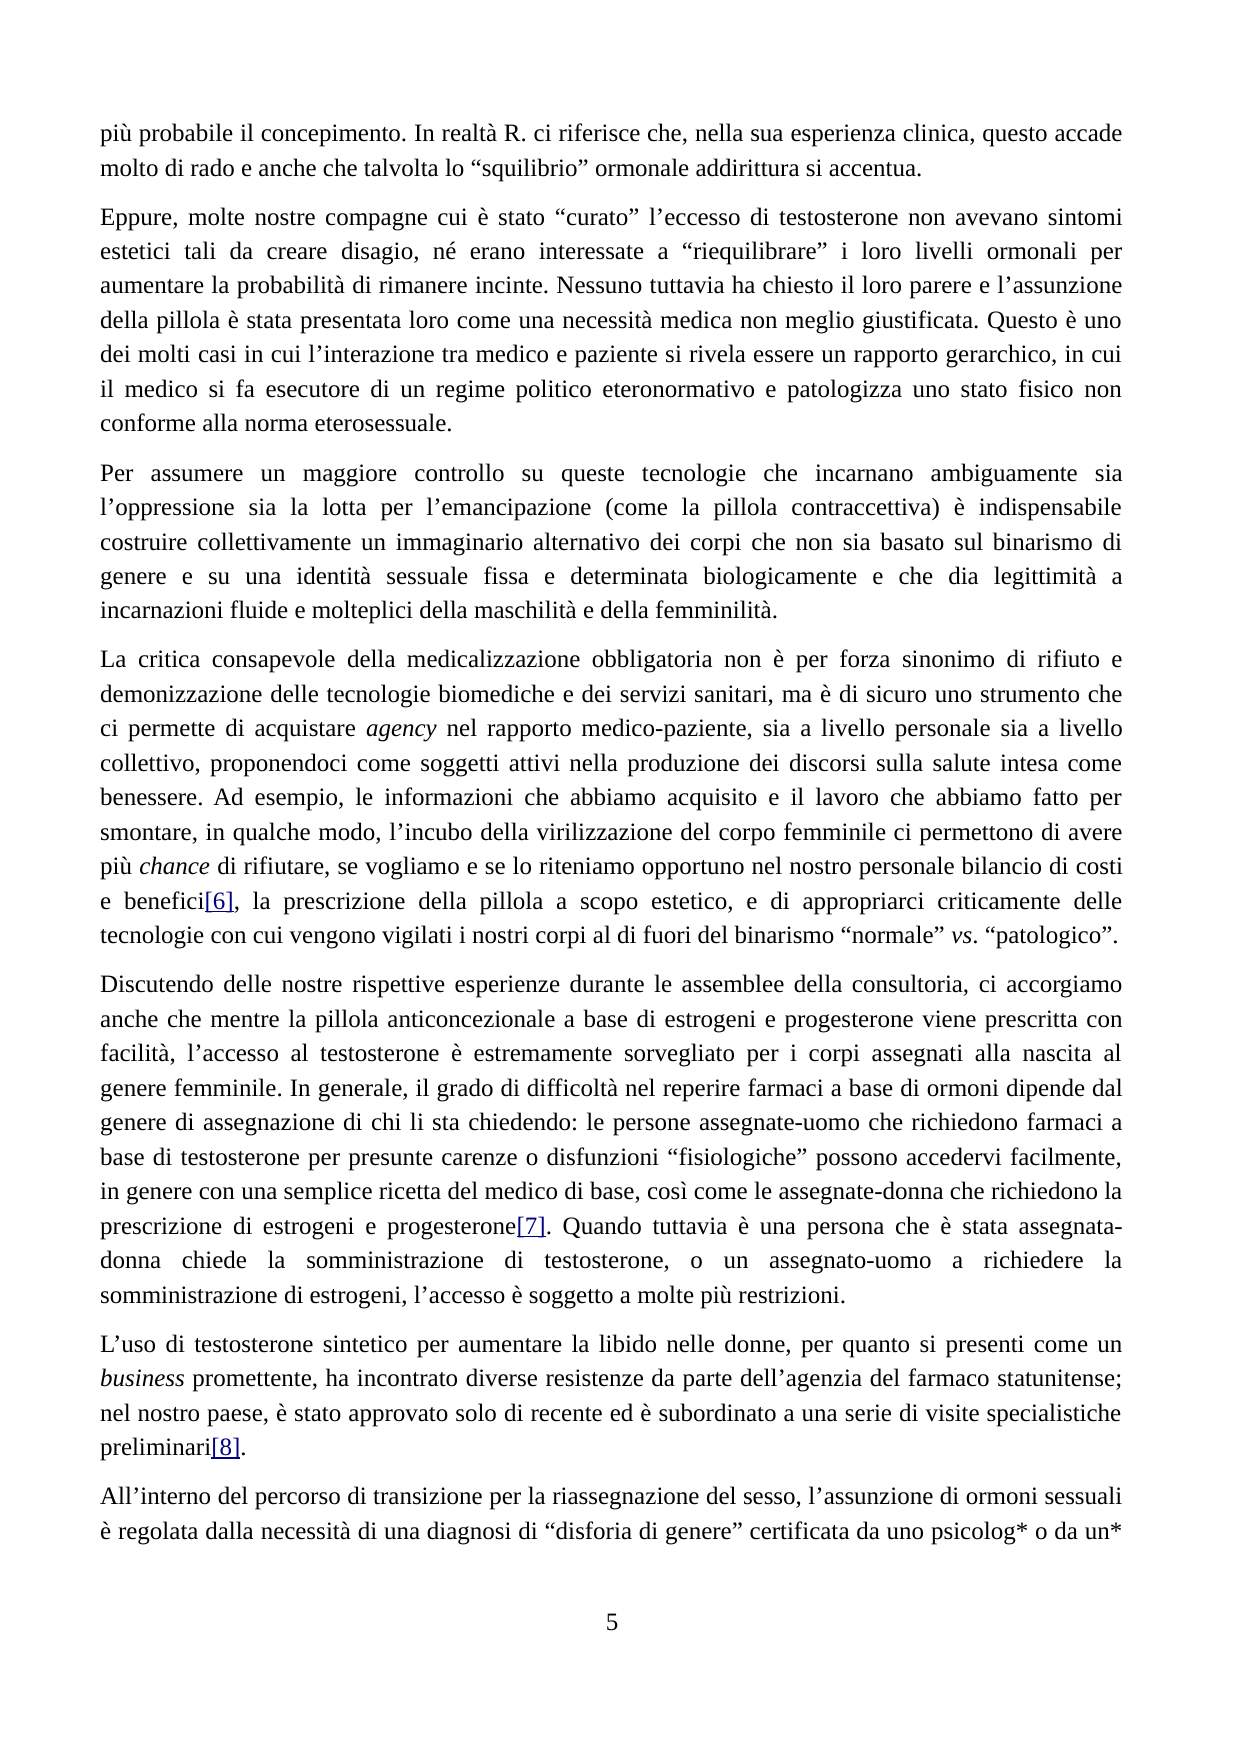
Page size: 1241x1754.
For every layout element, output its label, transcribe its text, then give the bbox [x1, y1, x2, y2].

text L’uso di testosterone sintetico per aumentare la libido nelle donne, per quanto si presenti come un business promettente, ha incontrato diverse resistenze da parte dell’agenzia del farmaco statunitense; nel nostro paese, è stato approvato solo di recente ed è subordinato a una serie di visite specialistiche preliminari[8]. [100, 1329, 1123, 1461]
text Eppure, molte nostre compagne cui è stato “curato” l’eccesso di testosterone non avevano sintomi estetici tali da creare disagio, né erano interessate a “riequilibrare” i loro livelli ormonali per aumentare la probabilità di rimanere incinte. Nessuno tuttavia ha chiesto il loro parere e l’assunzione della pillola è stata presentata loro come una necessità medica non meglio giustificata. Questo è uno dei molti casi in cui l’interazione tra medico e paziente si rivela essere un rapporto gerarchico, in cui il medico si fa esecutore di un regime politico eteronormativo e patologizza uno stato fisico non conforme alla norma eterosessuale. [100, 202, 1123, 437]
text Discutendo delle nostre rispettive esperienze durante le assemblee della consultoria, ci accorgiamo anche che mentre la pillola anticoncezionale a base di estrogeni e progesterone viene prescritta con facilità, l’accesso al testosterone è estremamente sorvegliato per i corpi assegnati alla nascita al genere femminile. In generale, il grado di difficoltà nel reperire farmaci a base di ormoni dipende dal genere di assegnazione di chi li sta chiedendo: le persone assegnate-uomo che richiedono farmaci a base di testosterone per presunte carenze o disfunzioni “fisiologiche” possono accedervi facilmente, in genere con una semplice ricetta del medico di base, così come le assegnate-donna che richiedono la prescrizione di estrogeni e progesterone[7]. Quando tuttavia è una persona che è stata assegnata-donna chiede la somministrazione di testosterone, o un assegnato-uomo a richiedere la somministrazione di estrogeni, l’accesso è soggetto a molte più restrizioni. [100, 969, 1123, 1308]
text più probabile il concepimento. In realtà R. ci riferisce che, nella sua esperienza clinica, questo accade molto di rado e anche che talvolta lo “squilibrio” ormonale addirittura si accentua. [100, 118, 1123, 181]
text Per assumere un maggiore controllo su queste tecnologie che incarnano ambiguamente sia l’oppressione sia la lotta per l’emancipazione (come la pillola contraccettiva) è indispensabile costruire collettivamente un immaginario alternativo dei corpi che non sia basato sul binarismo di genere e su una identità sessuale fissa e determinata biologicamente e che dia legittimità a incarnazioni fluide e molteplici della maschilità e della femminilità. [100, 458, 1123, 624]
text All’interno del percorso di transizione per la riassegnazione del sesso, l’assunzione di ormoni sessuali è regolata dalla necessità di una diagnosi di “disforia di genere” certificata da uno psicolog* o da un* [100, 1481, 1123, 1544]
text La critica consapevole della medicalizzazione obbligatoria non è per forza sinonimo di rifiuto e demonizzazione delle tecnologie biomediche e dei servizi sanitari, ma è di sicuro uno strumento che ci permette di acquistare agency nel rapporto medico-paziente, sia a livello personale sia a livello collettivo, proponendoci come soggetti attivi nella produzione dei discorsi sulla salute intesa come benessere. Ad esempio, le informazioni che abbiamo acquisito e il lavoro che abbiamo fatto per smontare, in qualche modo, l’incubo della virilizzazione del corpo femminile ci permettono di avere più chance di rifiutare, se vogliamo e se lo riteniamo opportuno nel nostro personale bilancio di costi e benefici[6], la prescrizione della pillola a scopo estetico, e di appropriarci criticamente delle tecnologie con cui vengono vigilati i nostri corpi al di fuori del binarismo “normale” vs. “patologico”. [100, 644, 1123, 949]
